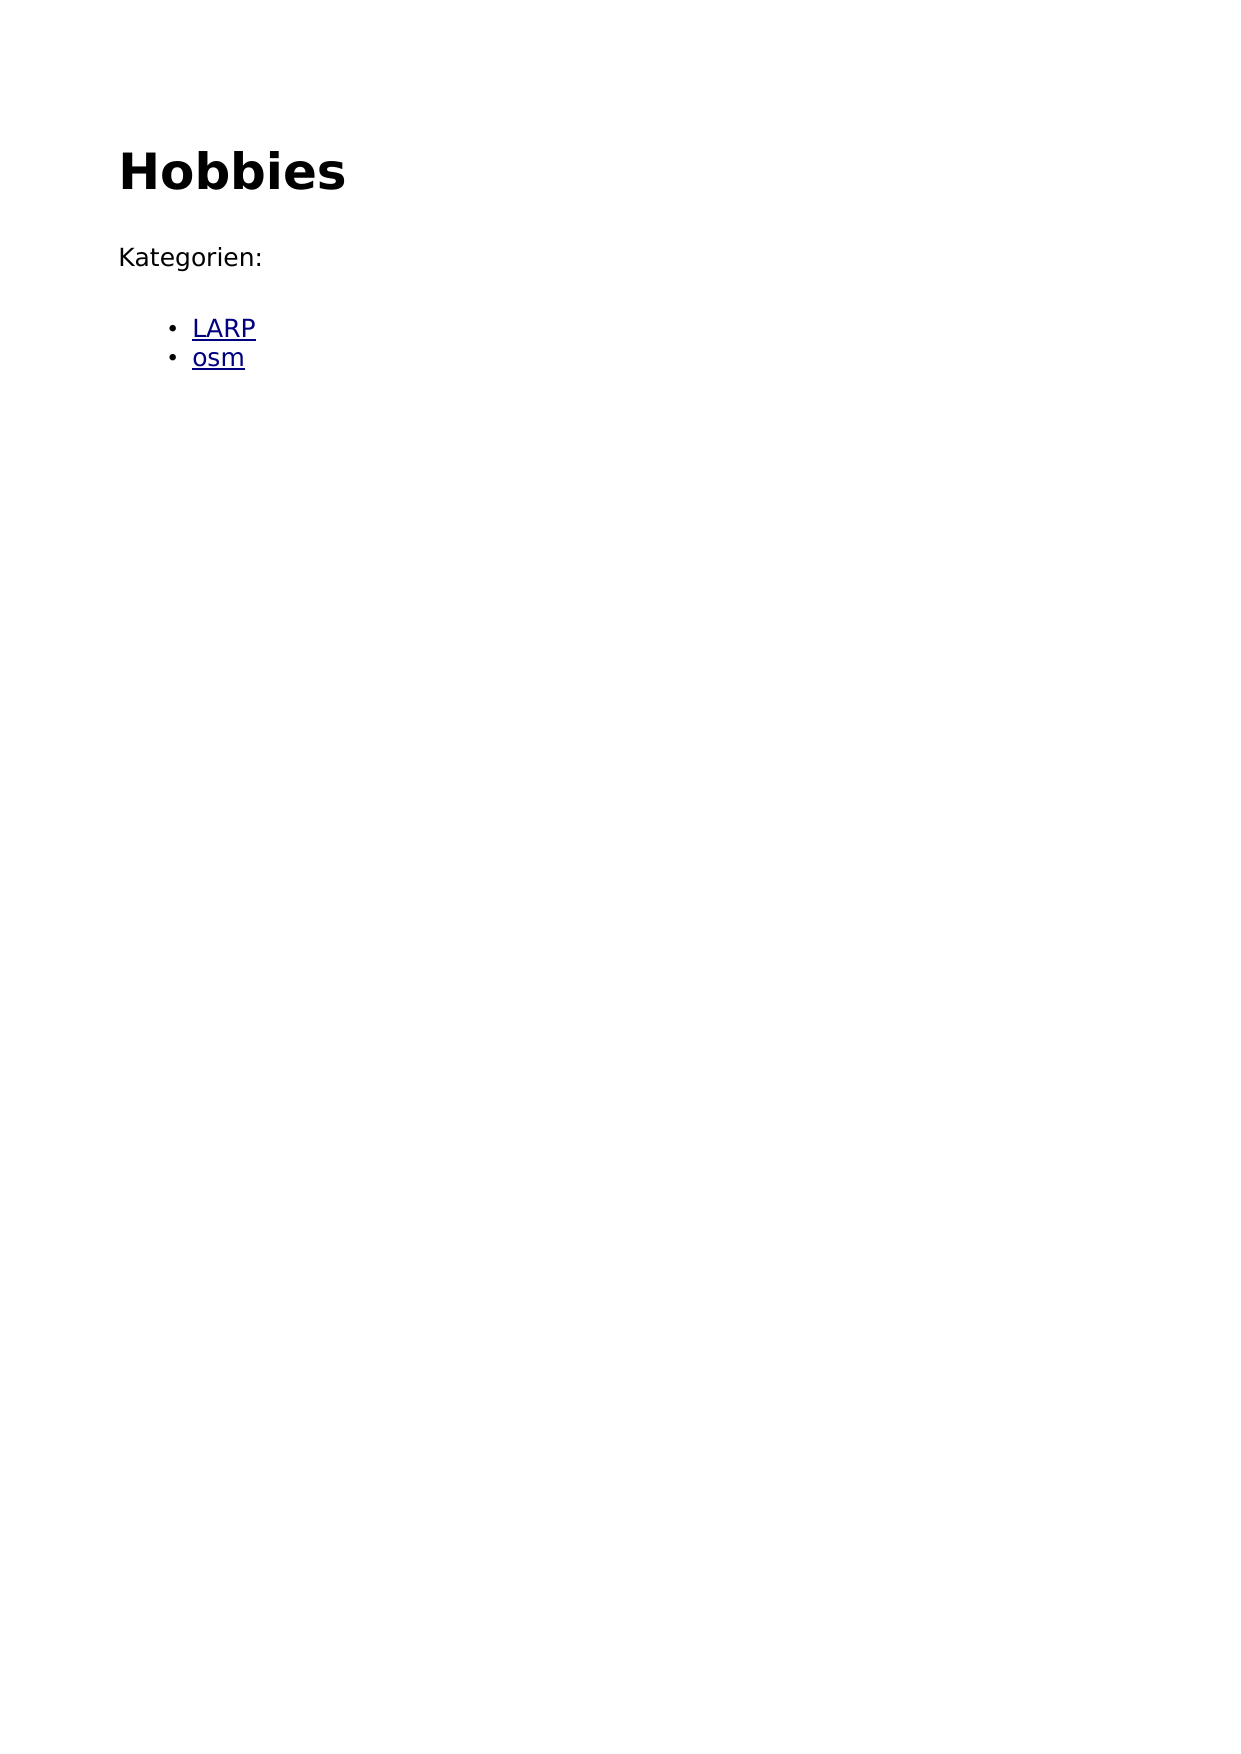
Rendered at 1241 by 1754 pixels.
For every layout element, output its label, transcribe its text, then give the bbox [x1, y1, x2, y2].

text Kategorien: [118, 214, 1122, 272]
list LARP [177, 314, 1122, 343]
subtitle Hobbies [118, 143, 1122, 201]
list osm [177, 343, 1122, 372]
